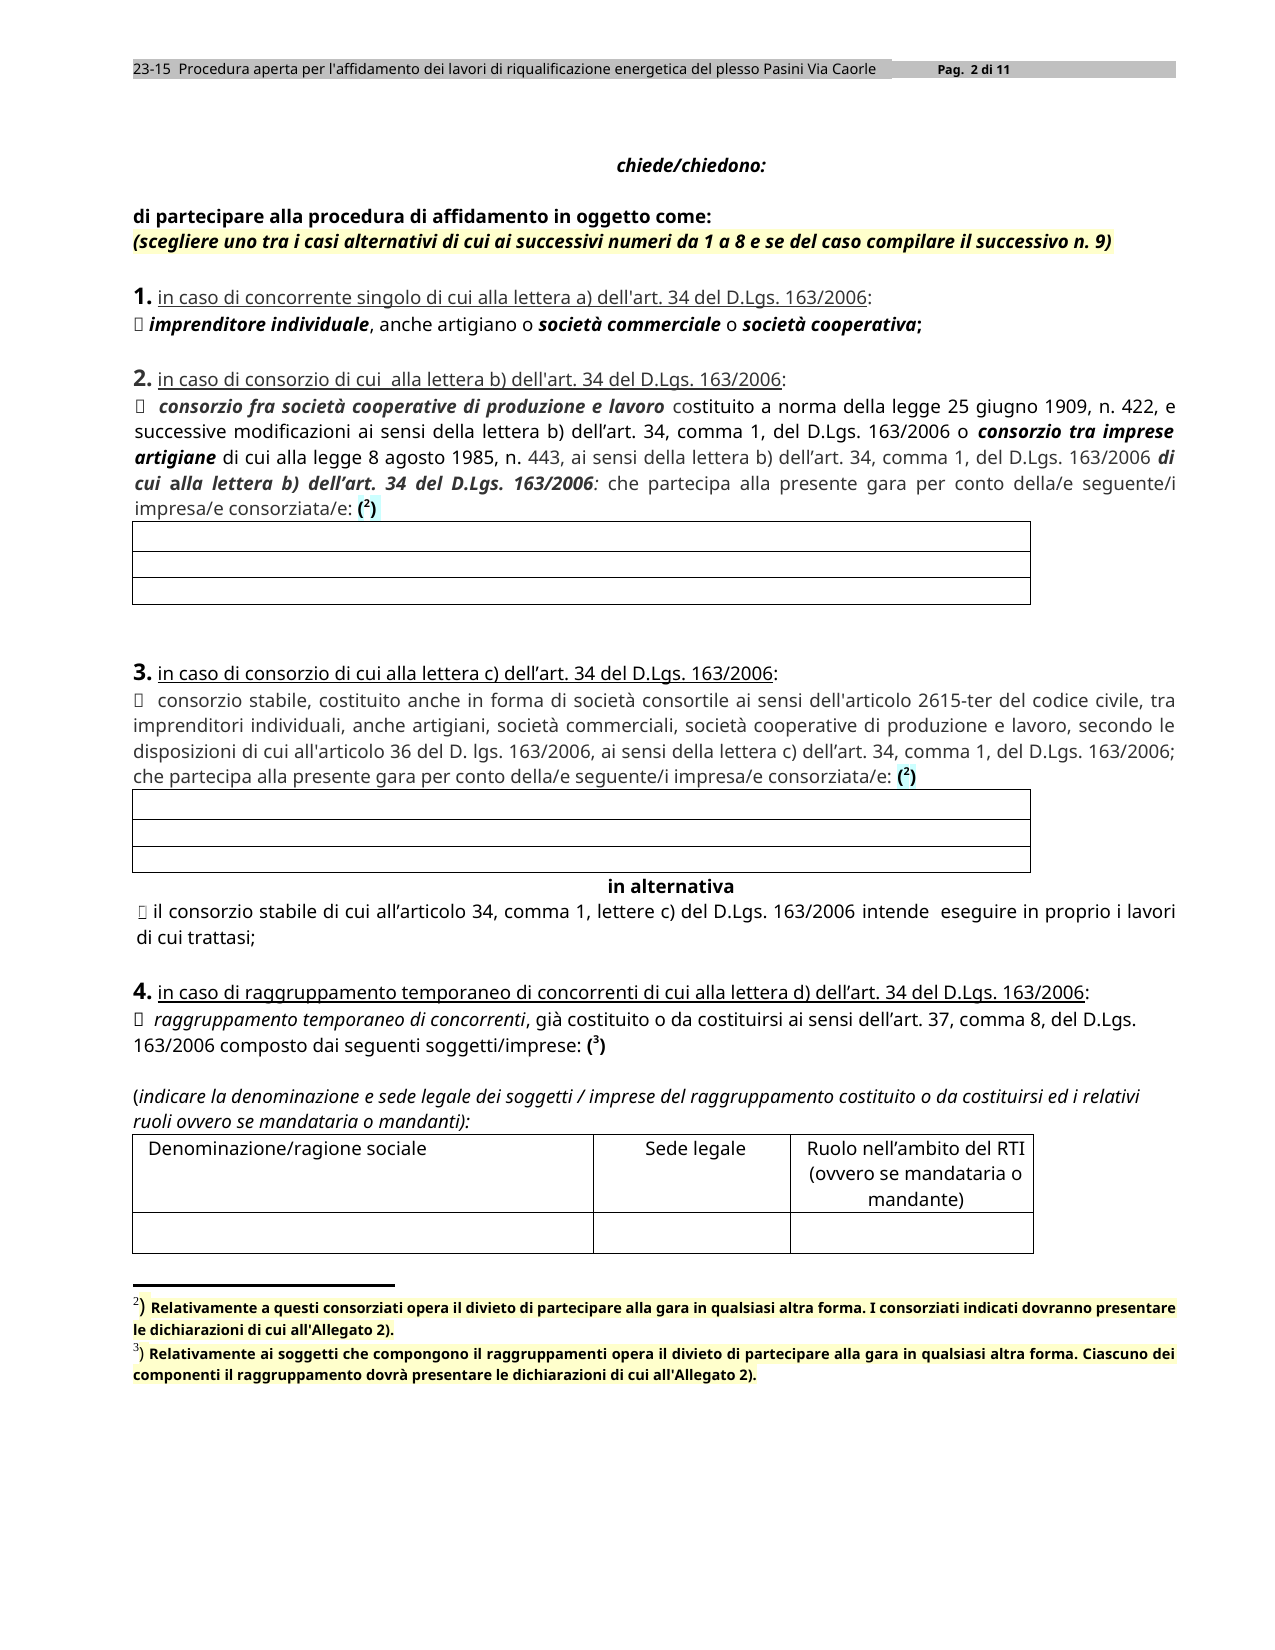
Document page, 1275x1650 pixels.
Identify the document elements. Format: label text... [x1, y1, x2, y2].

text in alternativa [170, 873, 1177, 899]
text  raggruppamento temporaneo di concorrenti, già costituito o da costituirsi ai sensi dell’art. 37, comma 8, del D.Lgs. 163/2006 composto dai seguenti soggetti/imprese: () [133, 1007, 1177, 1058]
table_cell [133, 820, 1030, 846]
text  imprenditore individuale, anche artigiano o società commerciale o società cooperativa; [133, 311, 1168, 337]
text ) Relativamente a questi consorziati opera il divieto di partecipare alla gara in qualsiasi altra forma. I consorziati indicati dovranno presentare le dichiarazioni di cui all'Allegato 2). [133, 1292, 1177, 1340]
table_header Ruolo nell’ambito del RTI (ovvero se mandataria o mandante) [791, 1135, 1033, 1212]
text (scegliere uno tra i casi alternativi di cui ai successivi numeri da 1 a 8 e se del caso compilare il successivo n. 9) [133, 229, 1168, 254]
table_header Sede legale [594, 1135, 790, 1212]
text 4. in caso di raggruppamento temporaneo di concorrenti di cui alla lettera d) dell’art. 34 del D.Lgs. 163/2006: [133, 975, 1177, 1007]
table_header [133, 790, 1030, 819]
text 2. in caso di consorzio di cui alla lettera b) dell'art. 34 del D.Lgs. 163/2006: [133, 362, 1177, 393]
table_cell [791, 1213, 1033, 1253]
table_cell [133, 552, 1030, 577]
table_cell [594, 1213, 790, 1253]
text  il consorzio stabile di cui all’articolo 34, comma 1, lettere c) del D.Lgs. 163/2006 intende eseguire in proprio i lavori di cui trattasi; [136, 899, 1177, 950]
text 3. in caso di consorzio di cui alla lettera c) dell’art. 34 del D.Lgs. 163/2006: [133, 656, 1177, 687]
subtitle chiede/chiedono: [208, 152, 1177, 178]
text (indicare la denominazione e sede legale dei soggetti / imprese del raggruppamento costituito o da costituirsi ed i relativi ruoli ovvero se mandataria o mandanti): [133, 1083, 1177, 1134]
table_header [133, 522, 1030, 551]
table_cell [133, 847, 1030, 872]
text di partecipare alla procedura di affidamento in oggetto come: [133, 203, 1168, 229]
text  consorzio stabile, costituito anche in forma di società consortile ai sensi dell'articolo 2615-ter del codice civile, tra imprenditori individuali, anche artigiani, società commerciali, società cooperative di produzione e lavoro, secondo le disposizioni di cui all'articolo 36 del D. lgs. 163/2006, ai sensi della lettera c) dell’art. 34, comma 1, del D.Lgs. 163/2006; che partecipa alla presente gara per conto della/e seguente/i impresa/e consorziata/e: (2) [133, 687, 1177, 789]
table_cell [133, 1213, 593, 1253]
text  consorzio fra società cooperative di produzione e lavoro costituito a norma della legge 25 giugno 1909, n. 422, e successive modificazioni ai sensi della lettera b) dell’art. 34, comma 1, del D.Lgs. 163/2006 o consorzio tra imprese artigiane di cui alla legge 8 agosto 1985, n. 443, ai sensi della lettera b) dell’art. 34, comma 1, del D.Lgs. 163/2006 di cui alla lettera b) dell’art. 34 del D.Lgs. 163/2006: che partecipa alla presente gara per conto della/e seguente/i impresa/e consorziata/e: () [134, 393, 1177, 521]
text ) Relativamente ai soggetti che compongono il raggruppamenti opera il divieto di partecipare alla gara in qualsiasi altra forma. Ciascuno dei componenti il raggruppamento dovrà presentare le dichiarazioni di cui all'Allegato 2). [133, 1340, 1177, 1384]
table_header Denominazione/ragione sociale [133, 1135, 593, 1212]
table_cell [133, 578, 1030, 604]
text 1. in caso di concorrente singolo di cui alla lettera a) dell'art. 34 del D.Lgs. 163/2006: [133, 280, 1168, 311]
